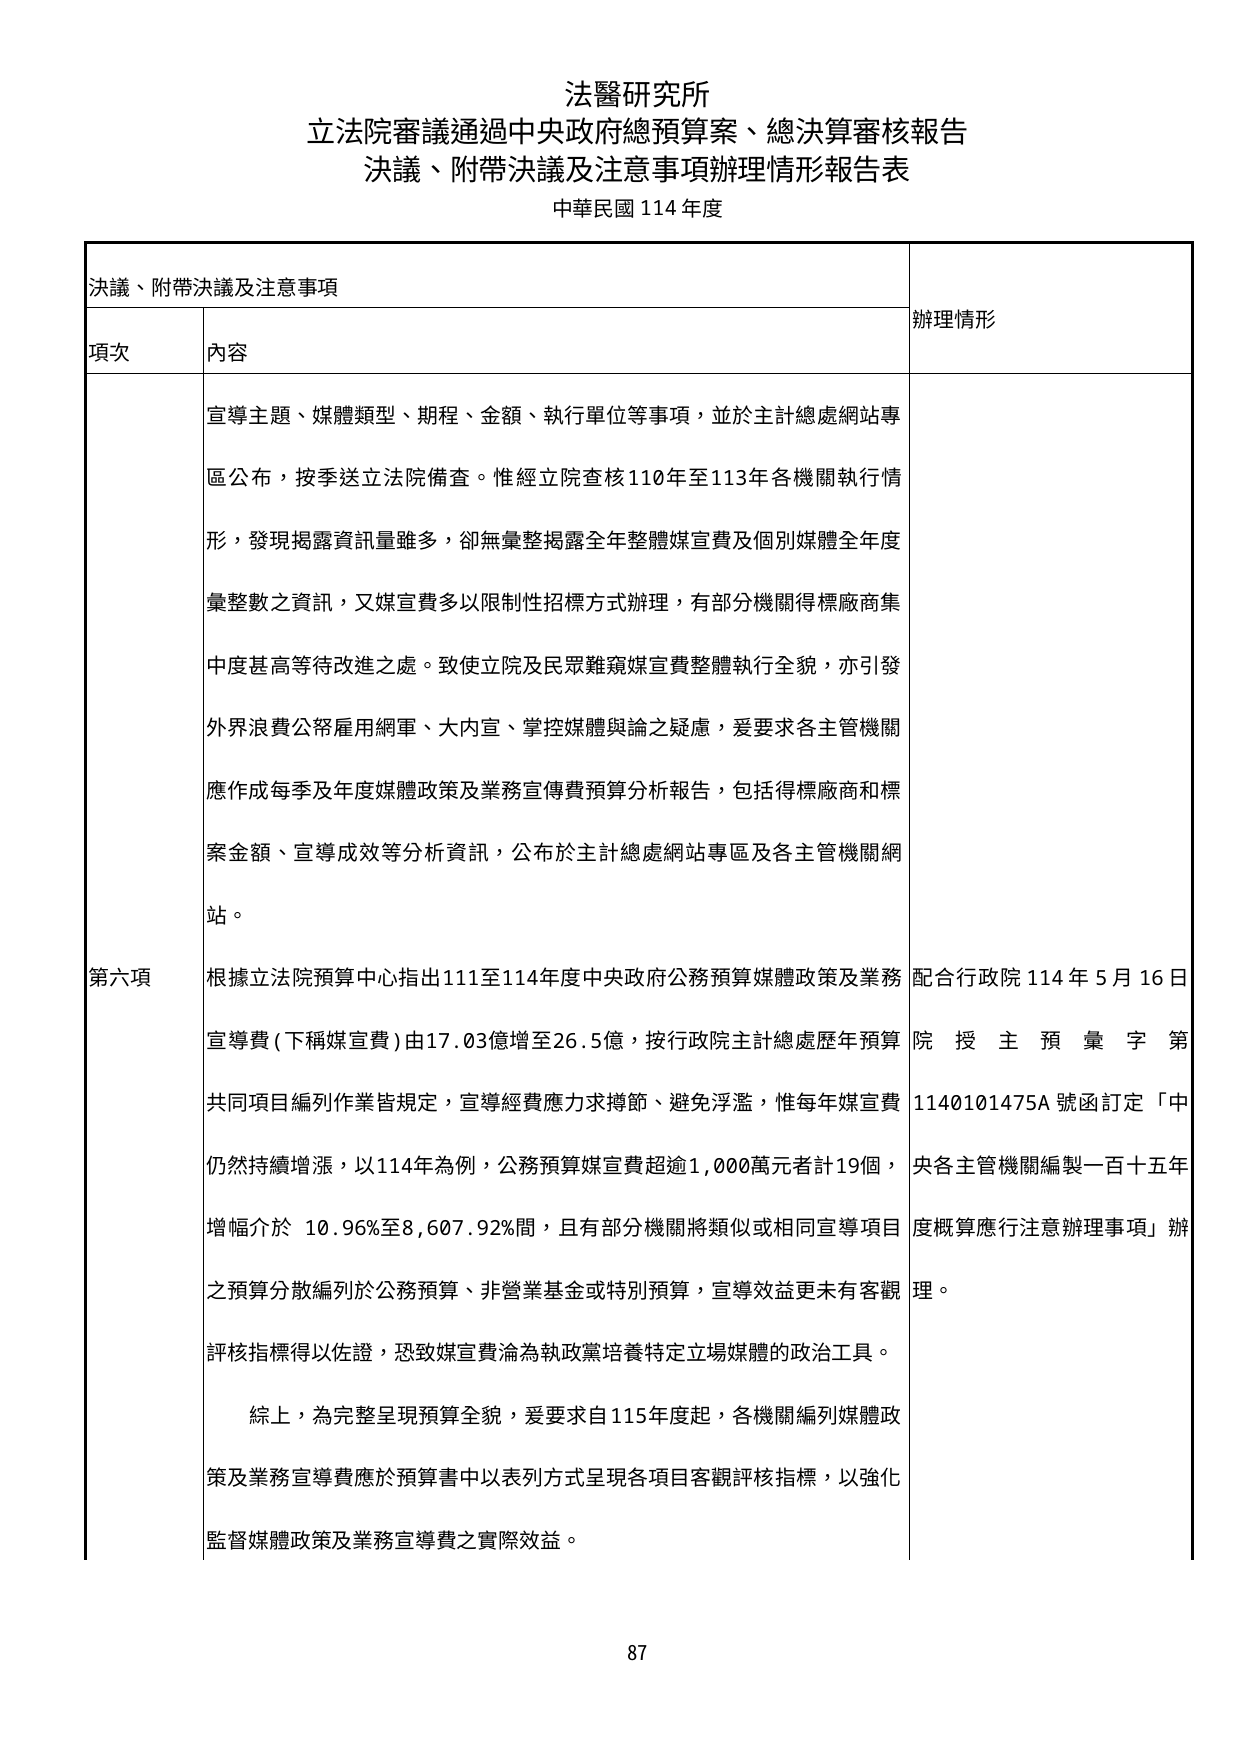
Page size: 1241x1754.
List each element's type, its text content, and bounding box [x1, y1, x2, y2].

table_cell [87, 374, 203, 935]
table_cell 項次 [87, 308, 203, 372]
table_cell [910, 374, 1191, 935]
table_cell 宣導主題、媒體類型、期程、金額、執行單位等事項，並於主計總處網站專區公布，按季送立法院備査。惟經立院查核110年至113年各機關執行情形，發現揭露資訊量雖多，卻無彙整揭露全年整體媒宣費及個別媒體全年度彙整數之資訊，又媒宣費多以限制性招標方式辦理，有部分機關得標廠商集中度甚高等待改進之處。致使立院及民眾難窺媒宣費整體執行全貌，亦引發外界浪費公帑雇用網軍、大内宣、掌控媒體與論之疑慮，爰要求各主管機關應作成每季及年度媒體政策及業務宣傳費預算分析報告，包括得標廠商和標案金額、宣導成效等分析資訊，公布於主計總處網站專區及各主管機關網站。 [204, 374, 909, 935]
table_cell 配合行政院114年5月16日院授主預彙字第1140101475A號函訂定「中央各主管機關編製一百十五年度概算應行注意辦理事項」辦理。 [910, 935, 1191, 1560]
table_cell 內容 [204, 308, 909, 372]
table_header 決議、附帶決議及注意事項 [87, 244, 909, 307]
table_header 辦理情形 [910, 244, 1191, 372]
table_cell 第六項 [87, 935, 203, 1560]
table_cell 根據立法院預算中心指出111至114年度中央政府公務預算媒體政策及業務宣導費(下稱媒宣費)由17.03億增至26.5億，按行政院主計總處歷年預算共同項目編列作業皆規定，宣導經費應力求撙節、避免浮濫，惟每年媒宣費仍然持續增漲，以114年為例，公務預算媒宣費超逾1,000萬元者計19個，增幅介於 10.96%至8,607.92%間，且有部分機關將類似或相同宣導項目之預算分散編列於公務預算、非營業基金或特別預算，宣導效益更未有客觀評核指標得以佐證，恐致媒宣費淪為執政黨培養特定立場媒體的政治工具。 綜上，為完整呈現預算全貌，爰要求自115年度起，各機關編列媒體政策及業務宣導費應於預算書中以表列方式呈現各項目客觀評核指標，以強化監督媒體政策及業務宣導費之實際效益。 [204, 935, 909, 1560]
